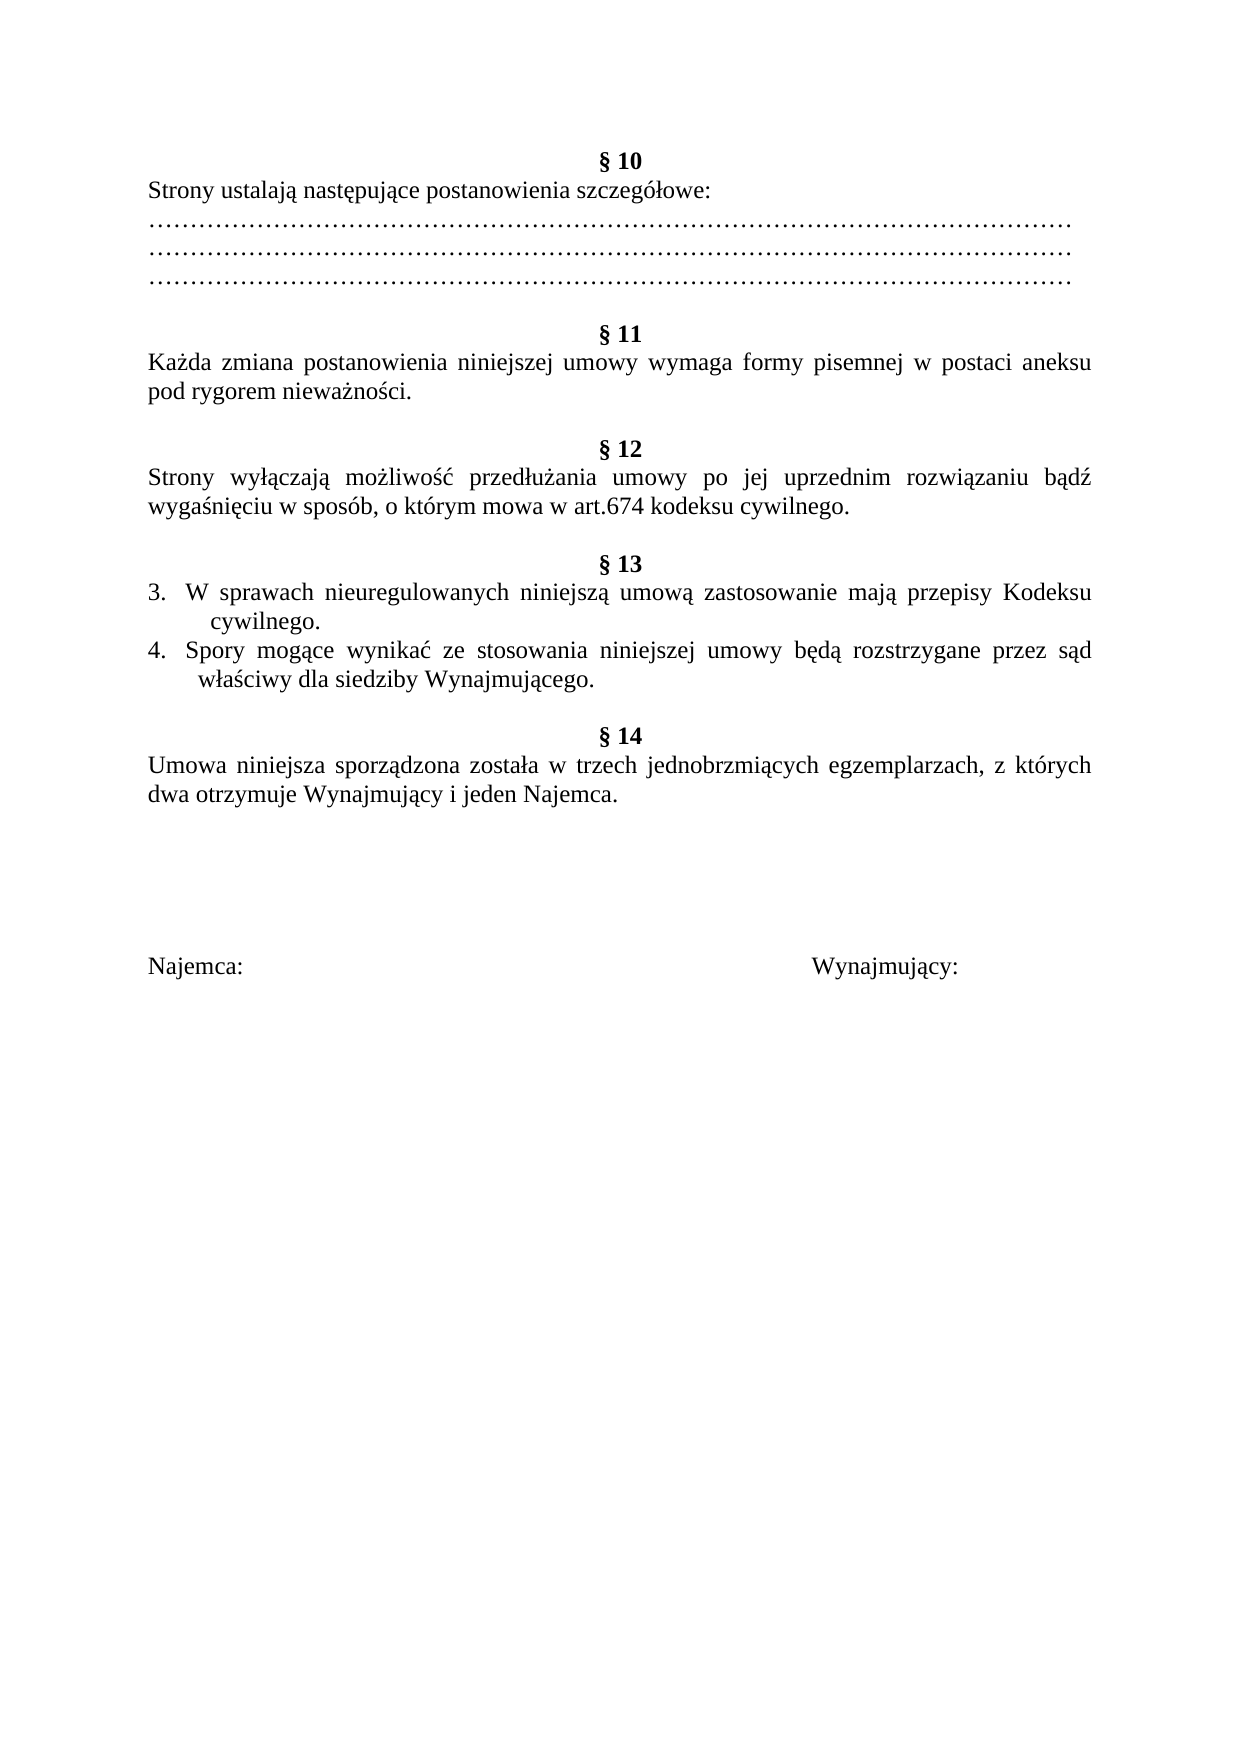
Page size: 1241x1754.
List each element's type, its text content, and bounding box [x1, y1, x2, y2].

text § 13 [148, 549, 1093, 577]
list Spory mogące wynikać ze stosowania niniejszej umowy będą rozstrzygane przez sąd właściwy dla siedziby Wynajmującego. [148, 635, 1093, 692]
text Strony ustalają następujące postanowienia szczegółowe: [148, 175, 1093, 204]
text ……………………………………………………………………………………………………………………………………………………………………………………………………………………………………………………………………………………………………… [148, 204, 1093, 290]
text § 11 [148, 319, 1093, 347]
list W sprawach nieuregulowanych niniejszą umową zastosowanie mają przepisy Kodeksu cywilnego. [148, 577, 1093, 635]
text Każda zmiana postanowienia niniejszej umowy wymaga formy pisemnej w postaci aneksu pod rygorem nieważności. [148, 347, 1093, 405]
text Strony wyłączają możliwość przedłużania umowy po jej uprzednim rozwiązaniu bądź wygaśnięciu w sposób, o którym mowa w art.674 kodeksu cywilnego. [148, 462, 1093, 520]
text § 14 [148, 721, 1093, 750]
text § 12 [148, 434, 1093, 462]
text § 10 [148, 146, 1093, 175]
text Najemca: Wynajmujący: [148, 951, 1093, 980]
text Umowa niniejsza sporządzona została w trzech jednobrzmiących egzemplarzach, z których dwa otrzymuje Wynajmujący i jeden Najemca. [148, 750, 1093, 807]
